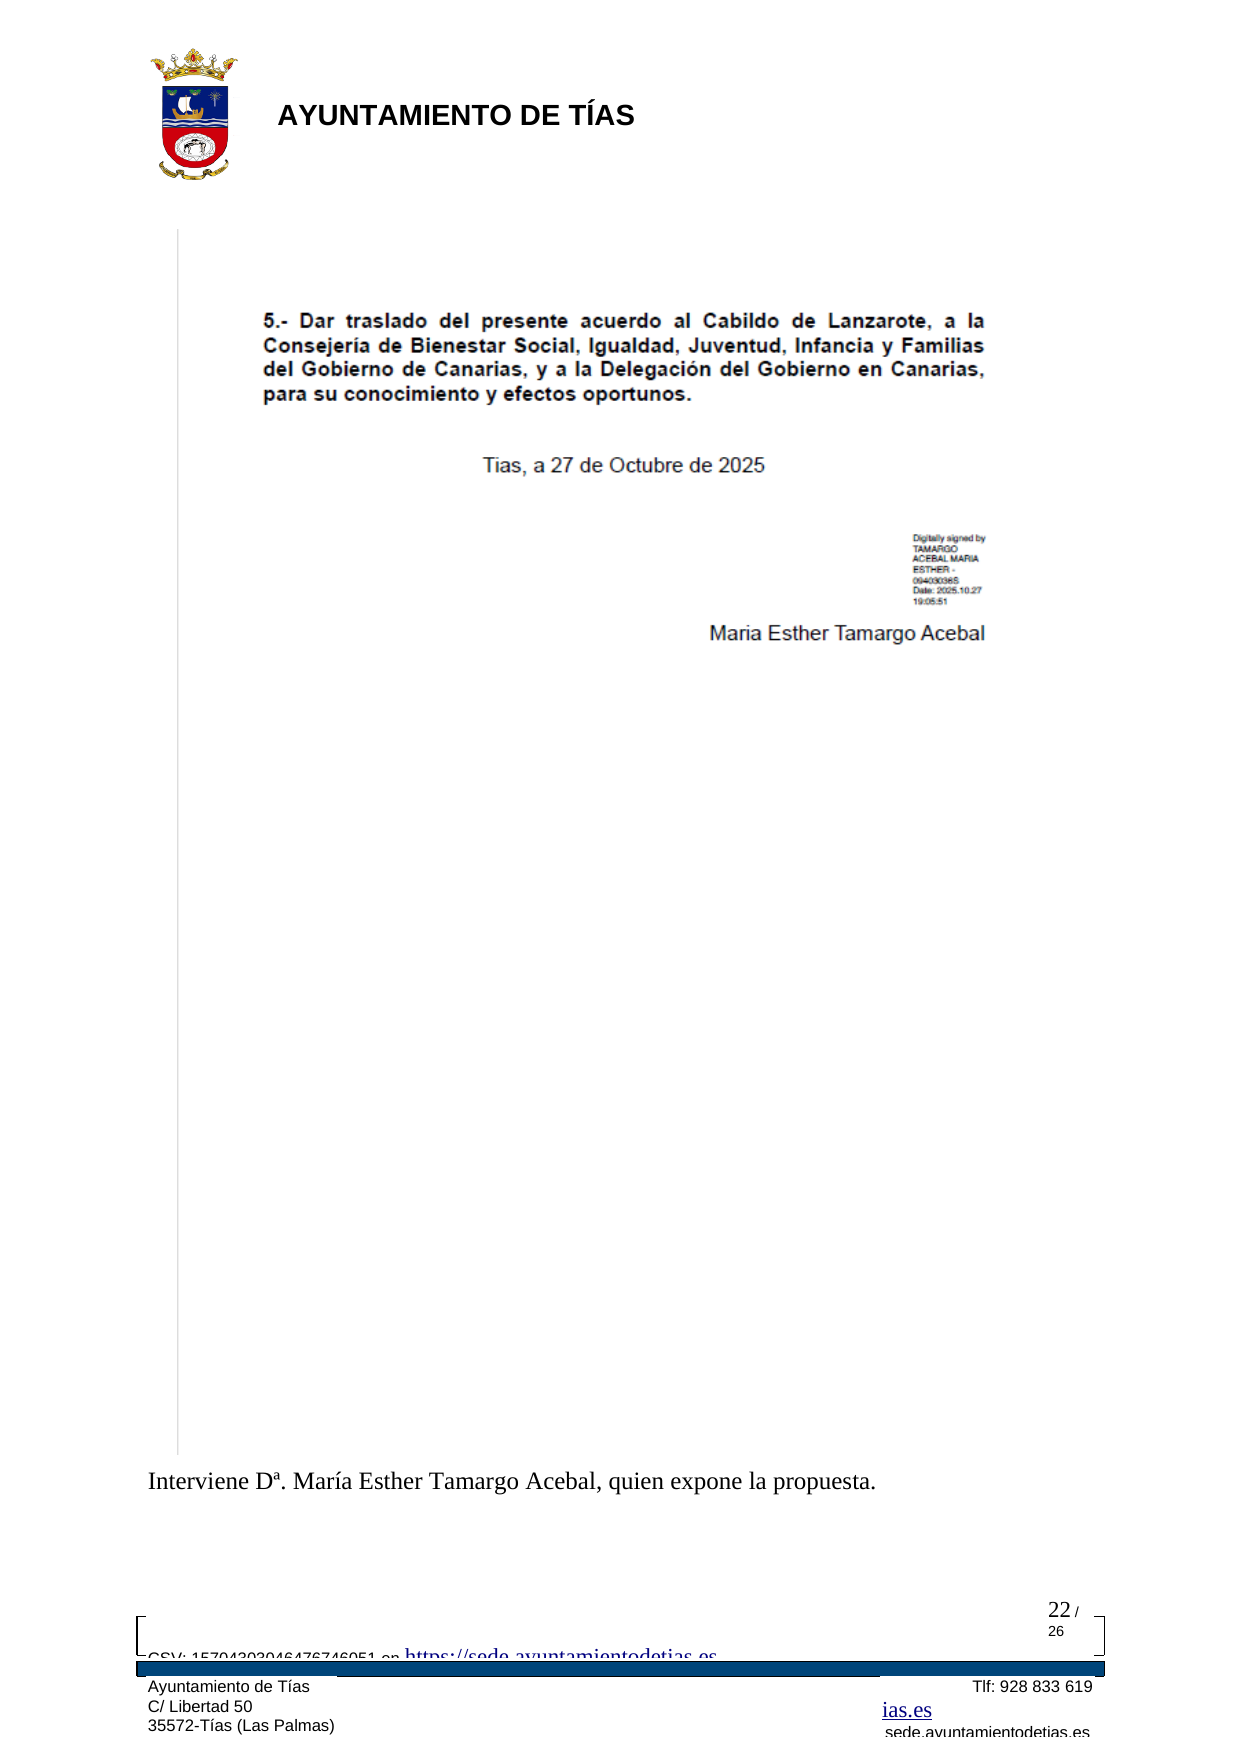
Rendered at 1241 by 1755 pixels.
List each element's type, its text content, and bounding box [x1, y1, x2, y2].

text Interviene Dª. María Esther Tamargo Acebal, quien expone la propuesta. [148, 1466, 1105, 1494]
